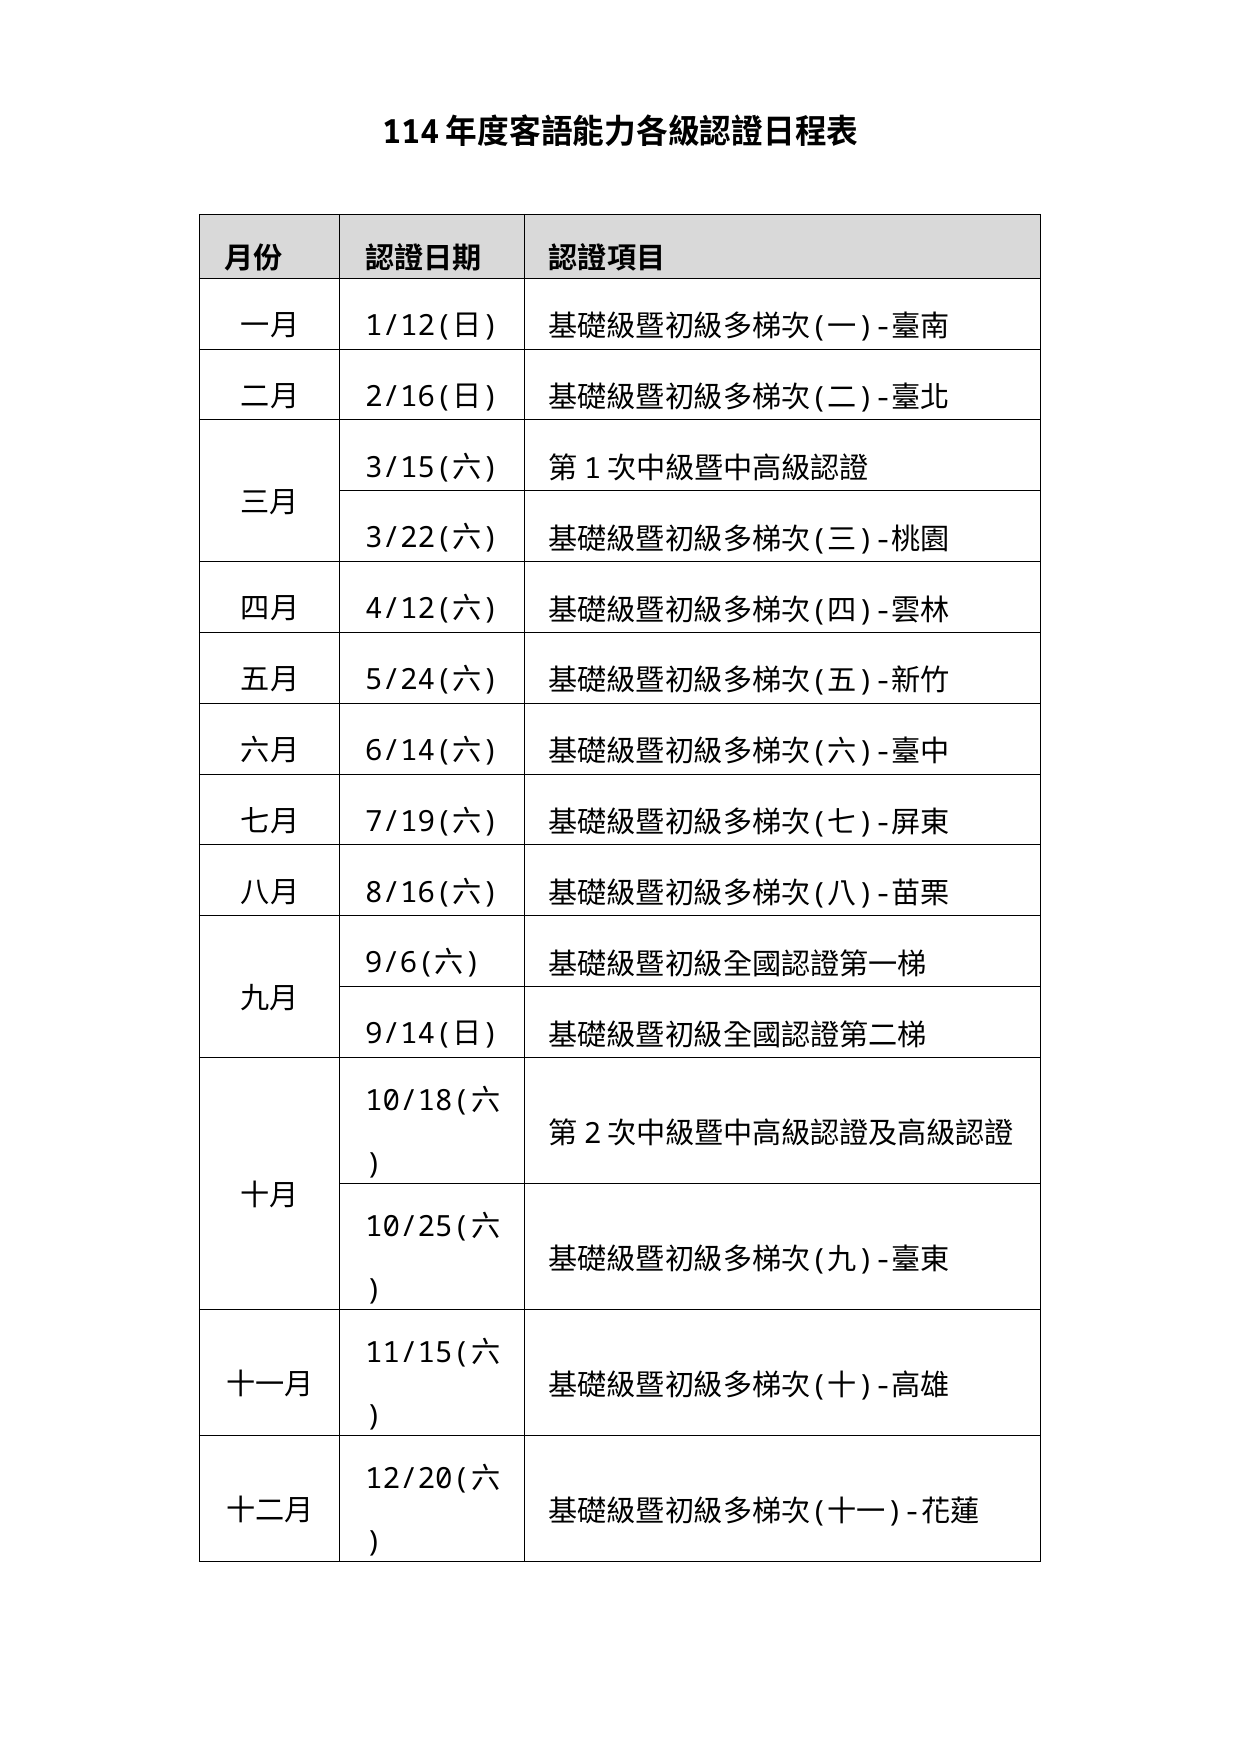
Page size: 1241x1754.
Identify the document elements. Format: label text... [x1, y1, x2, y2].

table_cell 五月 [200, 633, 339, 703]
table_cell 8/16(六) [340, 845, 524, 915]
table_cell 11/15(六) [340, 1310, 524, 1435]
table_cell 5/24(六) [340, 633, 524, 703]
table_header 月份 [200, 215, 339, 278]
table_cell 基礎級暨初級多梯次(三)-桃園 [525, 491, 1040, 561]
table_cell 4/12(六) [340, 562, 524, 632]
table_cell 八月 [200, 845, 339, 915]
table_cell 基礎級暨初級多梯次(九)-臺東 [525, 1184, 1040, 1309]
table_cell 三月 [200, 420, 339, 561]
table_cell 九月 [200, 916, 339, 1057]
table_cell 七月 [200, 775, 339, 844]
table_cell 二月 [200, 350, 339, 419]
table_cell 基礎級暨初級多梯次(四)-雲林 [525, 562, 1040, 632]
table_cell 六月 [200, 704, 339, 773]
table_cell 十一月 [200, 1310, 339, 1435]
table_header 認證項目 [525, 215, 1040, 278]
table_cell 3/15(六) [340, 420, 524, 490]
table_cell 基礎級暨初級全國認證第二梯 [525, 987, 1040, 1057]
table_cell 3/22(六) [340, 491, 524, 561]
table_cell 第2次中級暨中高級認證及高級認證 [525, 1058, 1040, 1183]
table_header 認證日期 [340, 215, 524, 278]
table_cell 1/12(日) [340, 279, 524, 348]
table_cell 7/19(六) [340, 775, 524, 844]
table_cell 基礎級暨初級多梯次(五)-新竹 [525, 633, 1040, 703]
table_cell 6/14(六) [340, 704, 524, 773]
table_cell 10/18(六) [340, 1058, 524, 1183]
table_cell 基礎級暨初級多梯次(七)-屏東 [525, 775, 1040, 844]
table_cell 9/14(日) [340, 987, 524, 1057]
text 114年度客語能力各級認證日程表 [148, 87, 1093, 150]
table_cell 十二月 [200, 1436, 339, 1561]
table_cell 2/16(日) [340, 350, 524, 419]
table_cell 基礎級暨初級多梯次(六)-臺中 [525, 704, 1040, 773]
table_cell 12/20(六) [340, 1436, 524, 1561]
table_cell 基礎級暨初級多梯次(十)-高雄 [525, 1310, 1040, 1435]
table_cell 十月 [200, 1058, 339, 1309]
table_cell 基礎級暨初級多梯次(一)-臺南 [525, 279, 1040, 348]
table_cell 基礎級暨初級多梯次(八)-苗栗 [525, 845, 1040, 915]
table_cell 一月 [200, 279, 339, 348]
table_cell 基礎級暨初級多梯次(二)-臺北 [525, 350, 1040, 419]
table_cell 基礎級暨初級全國認證第一梯 [525, 916, 1040, 986]
table_cell 10/25(六) [340, 1184, 524, 1309]
table_cell 9/6(六) [340, 916, 524, 986]
table_cell 第1次中級暨中高級認證 [525, 420, 1040, 490]
table_cell 基礎級暨初級多梯次(十一)-花蓮 [525, 1436, 1040, 1561]
table_cell 四月 [200, 562, 339, 632]
